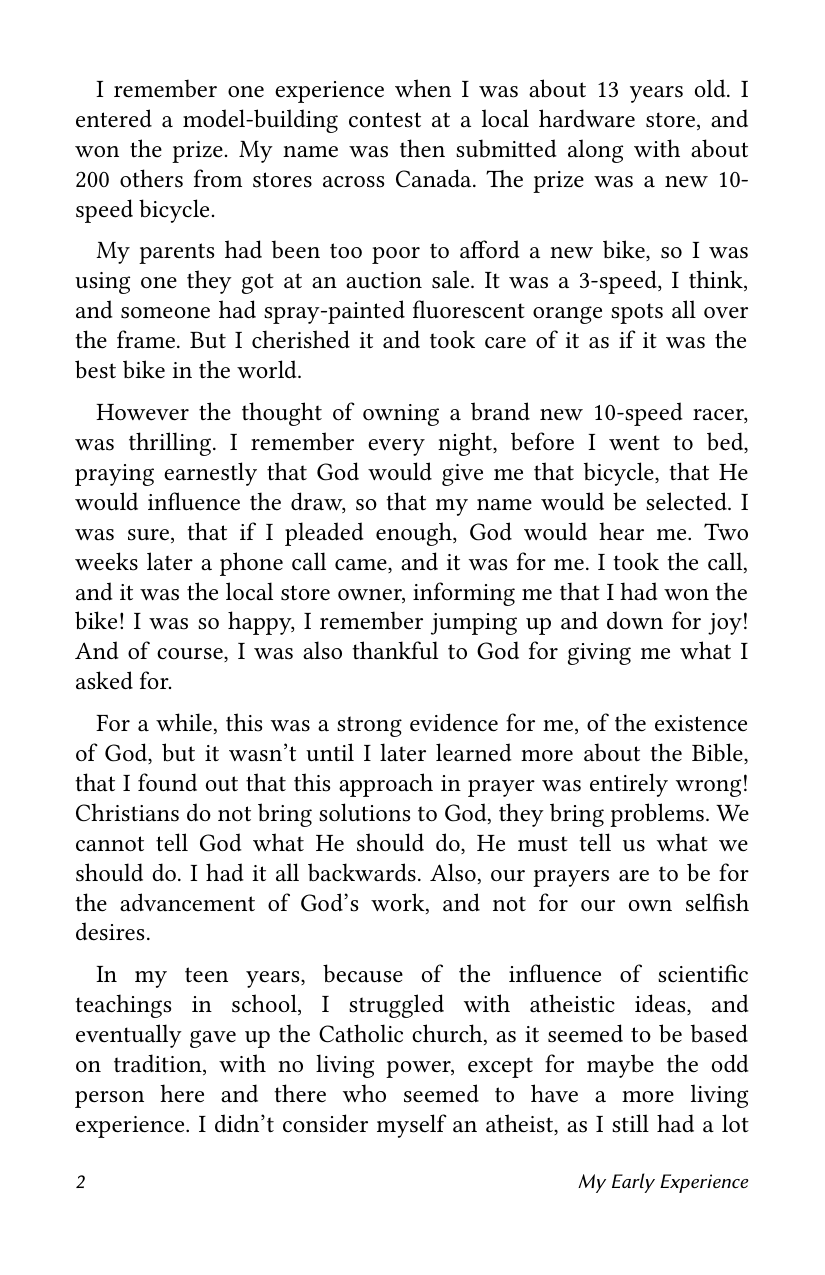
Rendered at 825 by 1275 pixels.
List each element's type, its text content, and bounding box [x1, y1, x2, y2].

text In my teen years, because of the influence of scientific teachings in school, I struggled with atheistic ideas, and eventually gave up the Catholic church, as it seemed to be based on tradition, with no living power, except for maybe the odd person here and there who seemed to have a more living experience. I didn’t consider myself an atheist, as I still had a lot [75, 960, 750, 1138]
text For a while, this was a strong evidence for me, of the existence of God, but it wasn’t until I later learned more about the Bible, that I found out that this approach in prayer was entirely wrong! Christians do not bring solutions to God, they bring problems. We cannot tell God what He should do, He must tell us what we should do. I had it all backwards. Also, our prayers are to be for the advancement of God’s work, and not for our own selfish desires. [75, 709, 750, 947]
text However the thought of owning a brand new 10-speed racer, was thrilling. I remember every night, before I went to bed, praying earnestly that God would give me that bicycle, that He would influence the draw, so that my name would be selected. I was sure, that if I pleaded enough, God would hear me. Two weeks later a phone call came, and it was for me. I took the call, and it was the local store owner, informing me that I had won the bike! I was so happy, I remember jumping up and down for joy! And of course, I was also thankful to God for giving me what I asked for. [75, 398, 750, 696]
text My parents had been too poor to afford a new bike, so I was using one they got at an auction sale. It was a 3-speed, I think, and someone had spray-painted fluorescent orange spots all over the frame. But I cherished it and took care of it as if it was the best bike in the world. [75, 237, 750, 385]
text I remember one experience when I was about 13 years old. I entered a model-building contest at a local hardware store, and won the prize. My name was then submitted along with about 200 others from stores across Canada. The prize was a new 10-speed bicycle. [75, 75, 750, 223]
